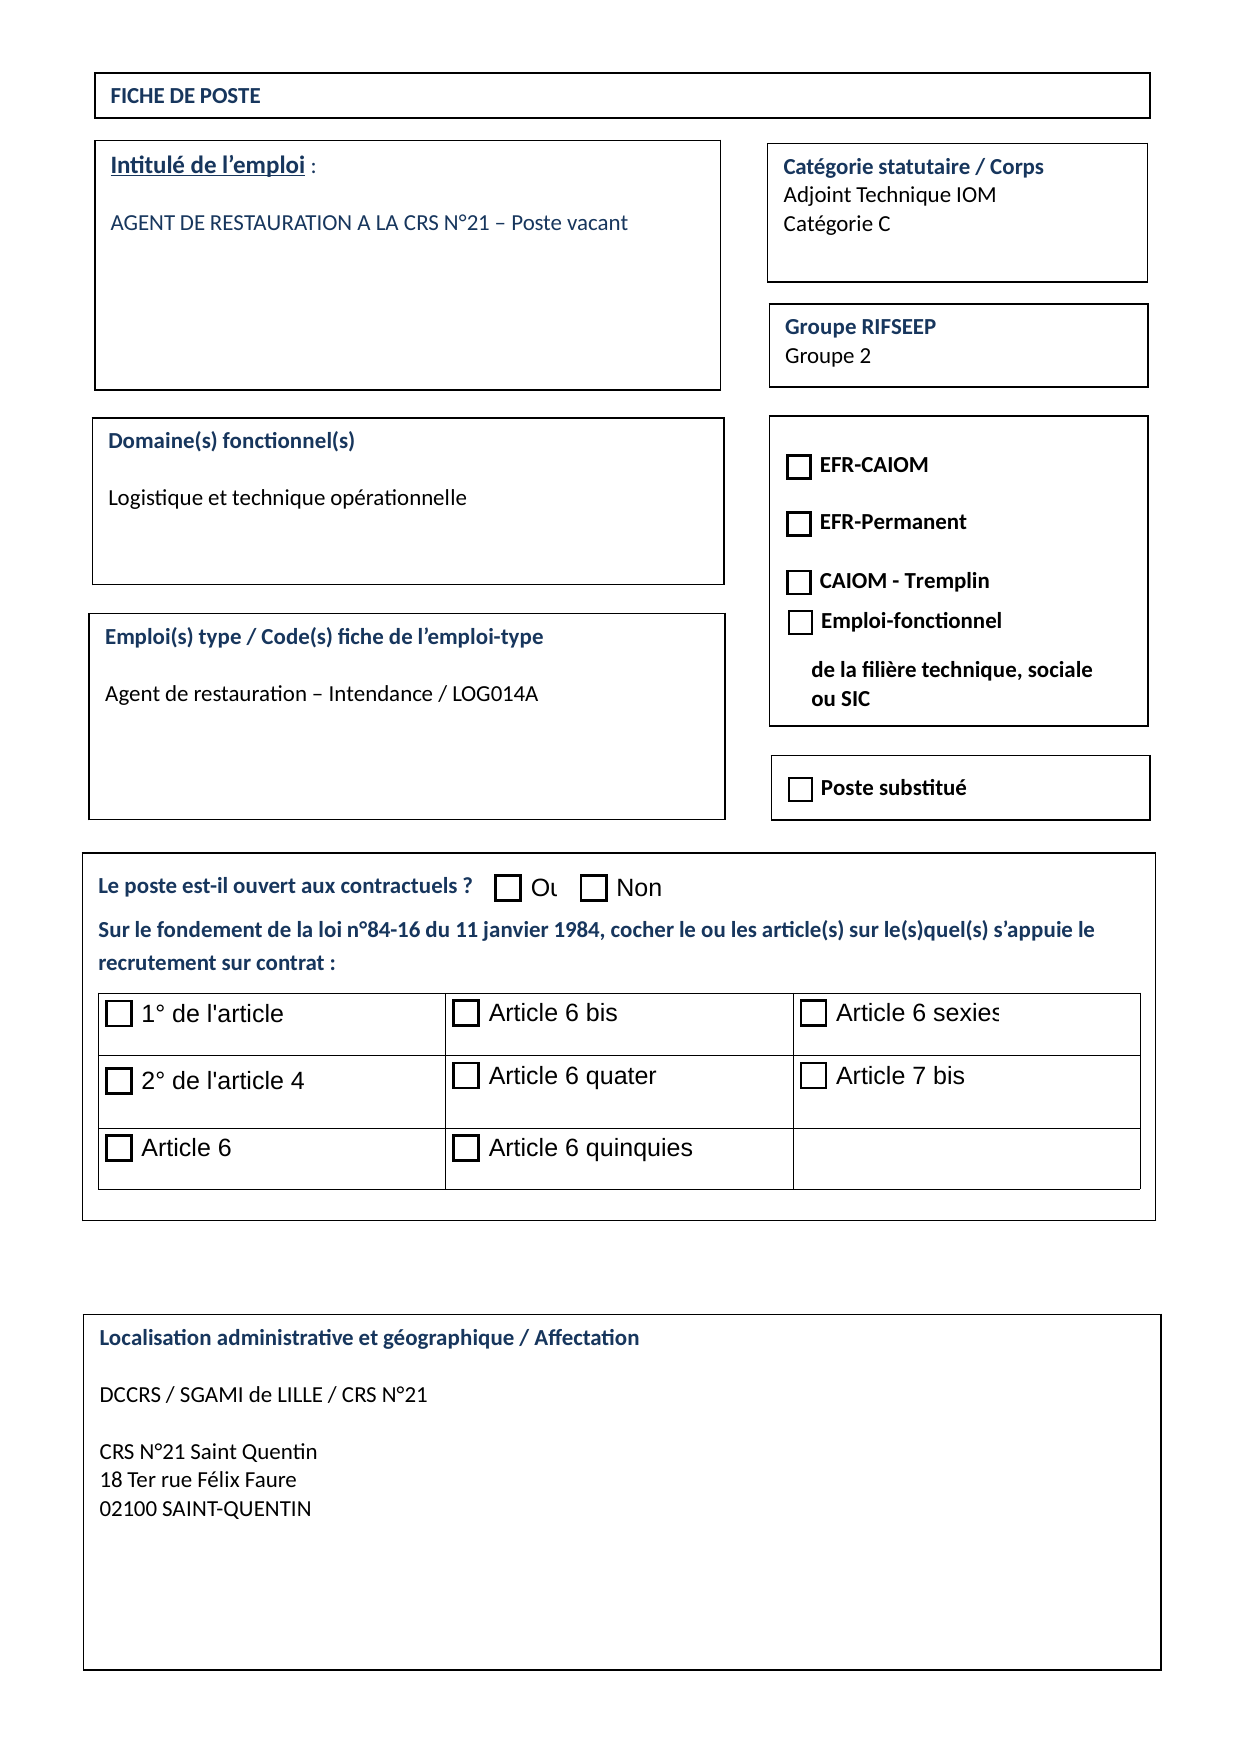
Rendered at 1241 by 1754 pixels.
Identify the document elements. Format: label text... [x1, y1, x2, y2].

text Localisation administrative et géographique / Affectation [99, 1322, 1145, 1351]
text Catégorie statutaire / Corps [783, 152, 1131, 180]
text Intitulé de l’emploi : [110, 148, 704, 179]
table_header [446, 994, 793, 1055]
text Groupe 2 [785, 341, 1132, 369]
text FICHE DE POSTE [110, 81, 1134, 110]
text DCCRS / SGAMI de LILLE / CRS N°21 [99, 1379, 1145, 1408]
text Le poste est-il ouvert aux contractuels ? [559, 861, 1140, 914]
table_cell [446, 1056, 793, 1128]
text Emploi(s) type / Code(s) fiche de l’emploi-type [105, 622, 709, 650]
table_cell [99, 1056, 445, 1128]
table_cell [446, 1129, 793, 1189]
text 02100 SAINT-QUENTIN [99, 1494, 1145, 1522]
table_cell [99, 1129, 445, 1189]
text Agent de restauration – Intendance / LOG014A [105, 679, 709, 707]
text de la filière technique, sociale ou SIC [785, 655, 1132, 712]
text 18 Ter rue Félix Faure [99, 1465, 1145, 1494]
table_cell [794, 1056, 1140, 1128]
text Logistique et technique opérationnelle [108, 483, 708, 512]
text CRS N°21 Saint Quentin [99, 1437, 1145, 1465]
text Catégorie C [783, 209, 1131, 237]
text Groupe RIFSEEP [785, 312, 1132, 341]
table_header [99, 994, 445, 1055]
text Adjoint Technique IOM [783, 180, 1131, 209]
text AGENT DE RESTAURATION A LA CRS N°21 – Poste vacant [110, 208, 704, 237]
text Domaine(s) fonctionnel(s) [108, 426, 708, 455]
table_cell [794, 1129, 1140, 1189]
text Le poste est-il ouvert aux contractuels ? [98, 861, 493, 914]
text Sur le fondement de la loi n°84-16 du 11 janvier 1984, cocher le ou les article(s) sur le(s)quel(s) s’appuie le recrutement sur contrat : [98, 914, 1140, 976]
table_header [794, 994, 1140, 1055]
